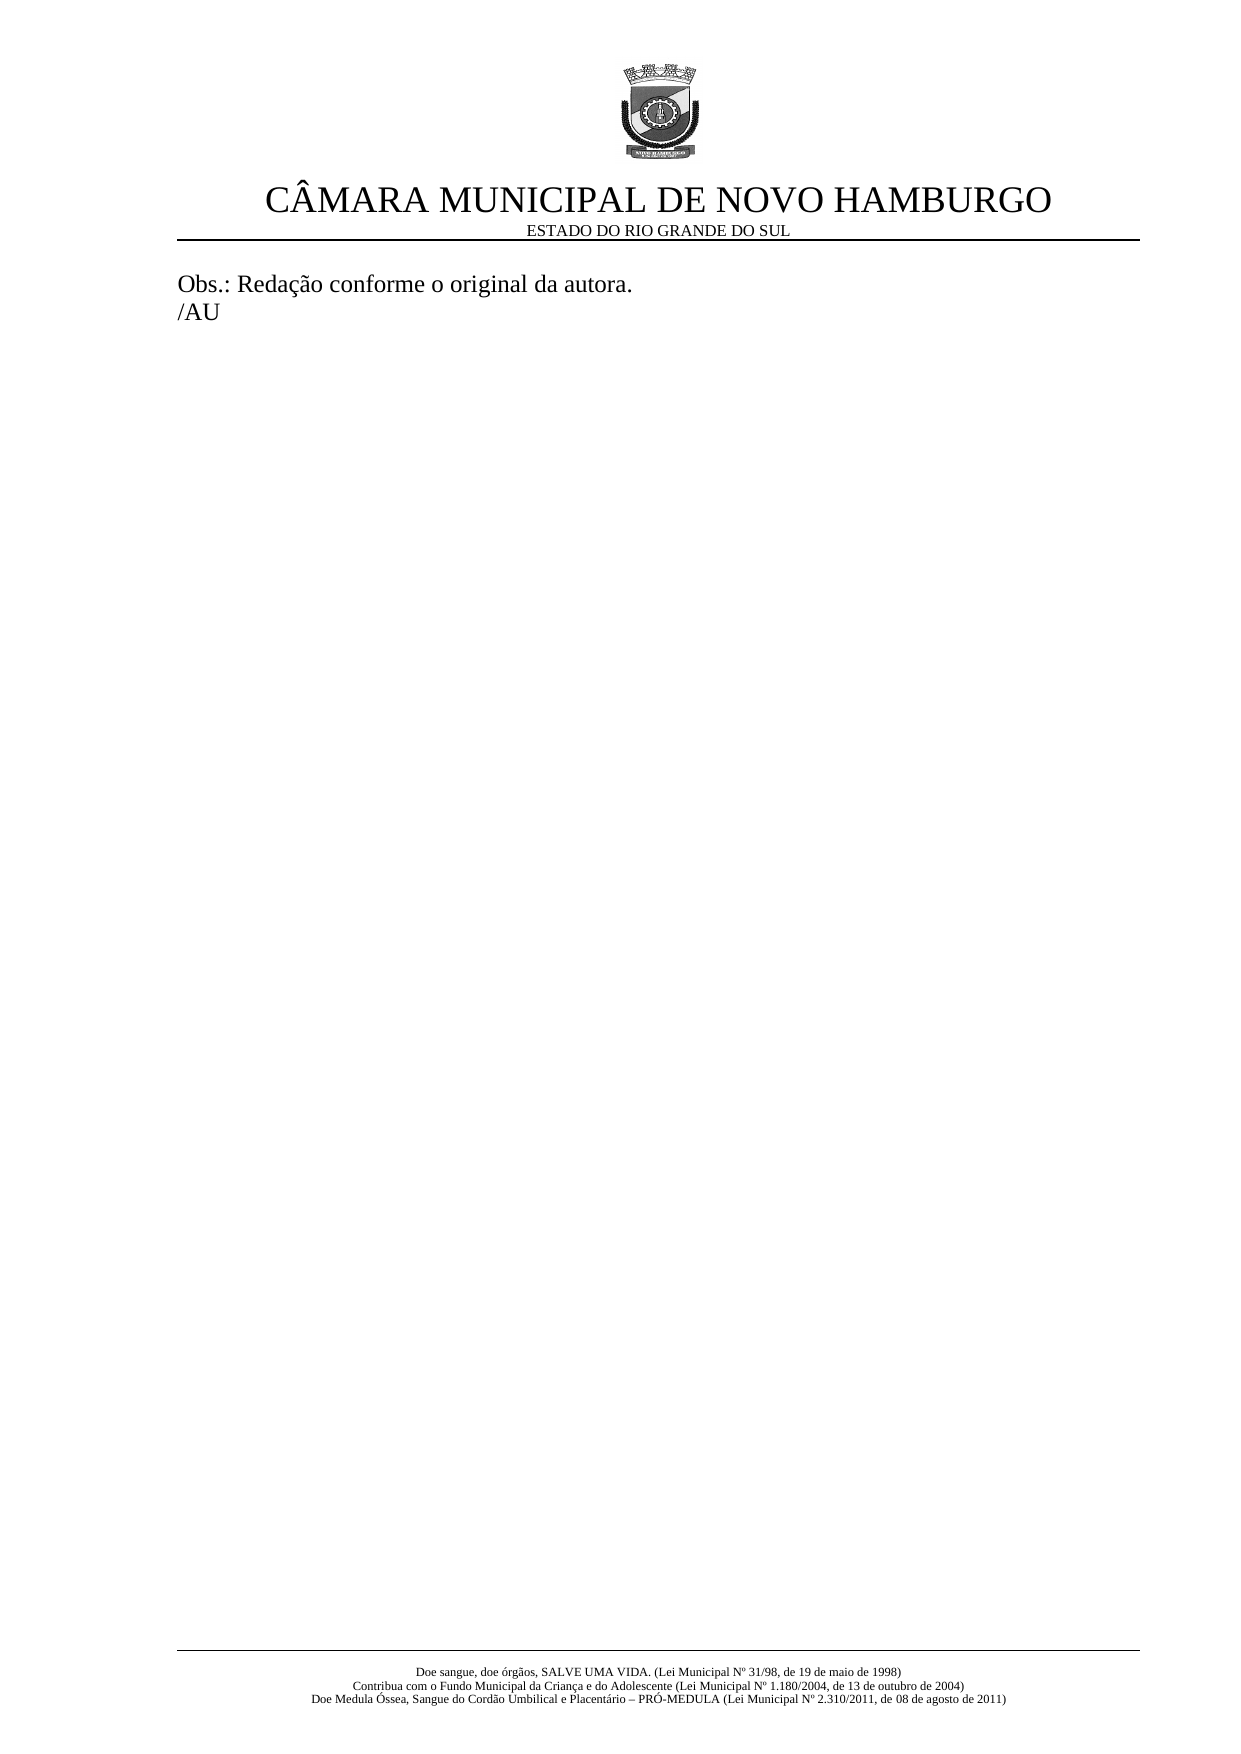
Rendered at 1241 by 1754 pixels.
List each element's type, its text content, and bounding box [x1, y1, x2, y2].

text Obs.: Redação conforme o original da autora. [177, 270, 1140, 298]
text /AU [177, 298, 1140, 325]
